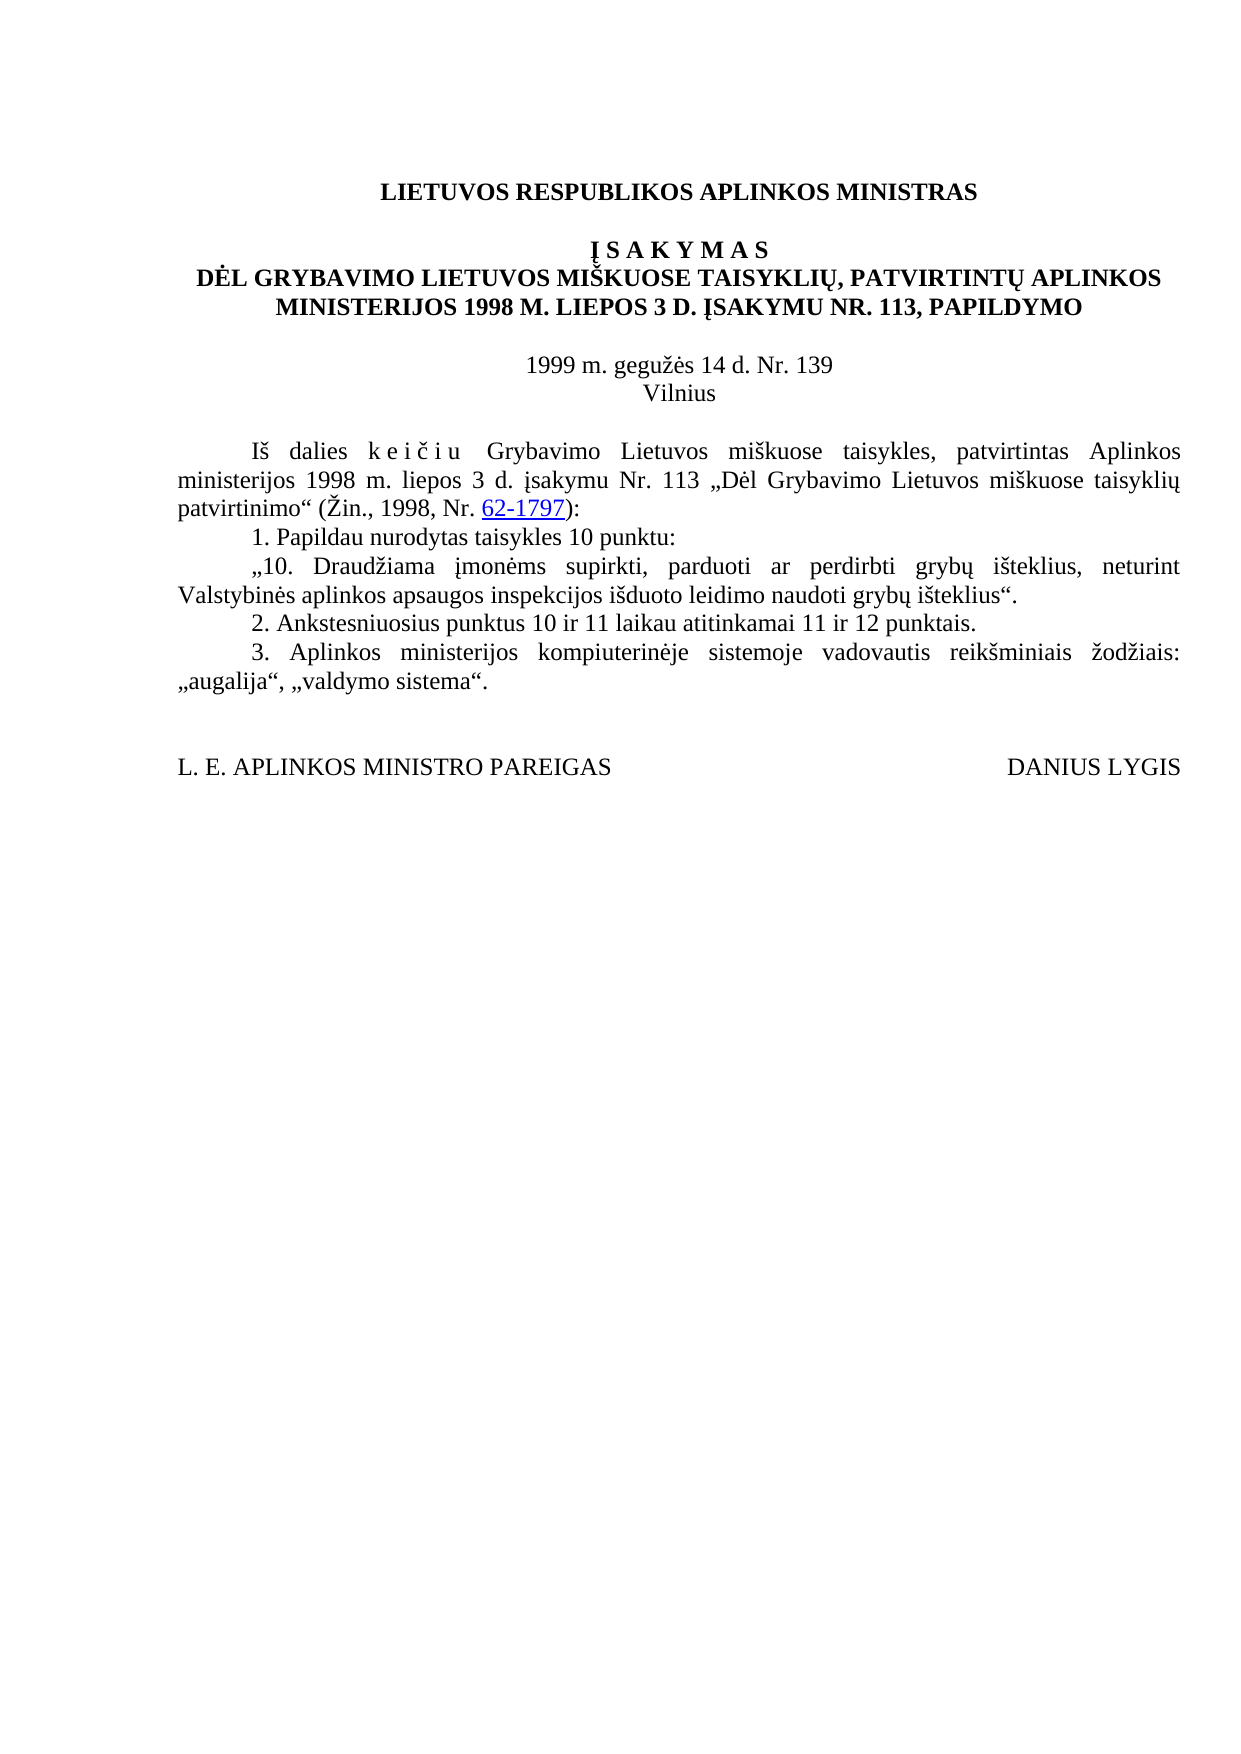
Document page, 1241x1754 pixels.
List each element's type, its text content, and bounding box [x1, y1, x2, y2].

text Vilnius [177, 378, 1181, 407]
text DĖL GRYBAVIMO LIETUVOS MIŠKUOSE TAISYKLIŲ, PATVIRTINTŲ APLINKOS MINISTERIJOS 1998 M. LIEPOS 3 D. ĮSAKYMU NR. 113, PAPILDYMO [177, 263, 1181, 321]
text L. E. APLINKOS MINISTRO PAREIGAS DANIUS LYGIS [177, 752, 1181, 781]
text 1. Papildau nurodytas taisykles 10 punktu: [177, 522, 1181, 551]
text Į S A K Y M A S [177, 235, 1181, 263]
text 1999 m. gegužės 14 d. Nr. 139 [177, 350, 1181, 378]
text 2. Ankstesniuosius punktus 10 ir 11 laikau atitinkamai 11 ir 12 punktais. [177, 608, 1181, 637]
text „10. Draudžiama įmonėms supirkti, parduoti ar perdirbti grybų išteklius, neturint Valstybinės aplinkos apsaugos inspekcijos išduoto leidimo naudoti grybų išteklius“. [177, 551, 1181, 608]
text Iš dalies keičiu Grybavimo Lietuvos miškuose taisykles, patvirtintas Aplinkos ministerijos 1998 m. liepos 3 d. įsakymu Nr. 113 „Dėl Grybavimo Lietuvos miškuose taisyklių patvirtinimo“ (Žin., 1998, Nr. 62-1797): [177, 436, 1181, 522]
text LIETUVOS RESPUBLIKOS APLINKOS MINISTRAS [177, 177, 1181, 206]
text 3. Aplinkos ministerijos kompiuterinėje sistemoje vadovautis reikšminiais žodžiais: „augalija“, „valdymo sistema“. [177, 637, 1181, 695]
